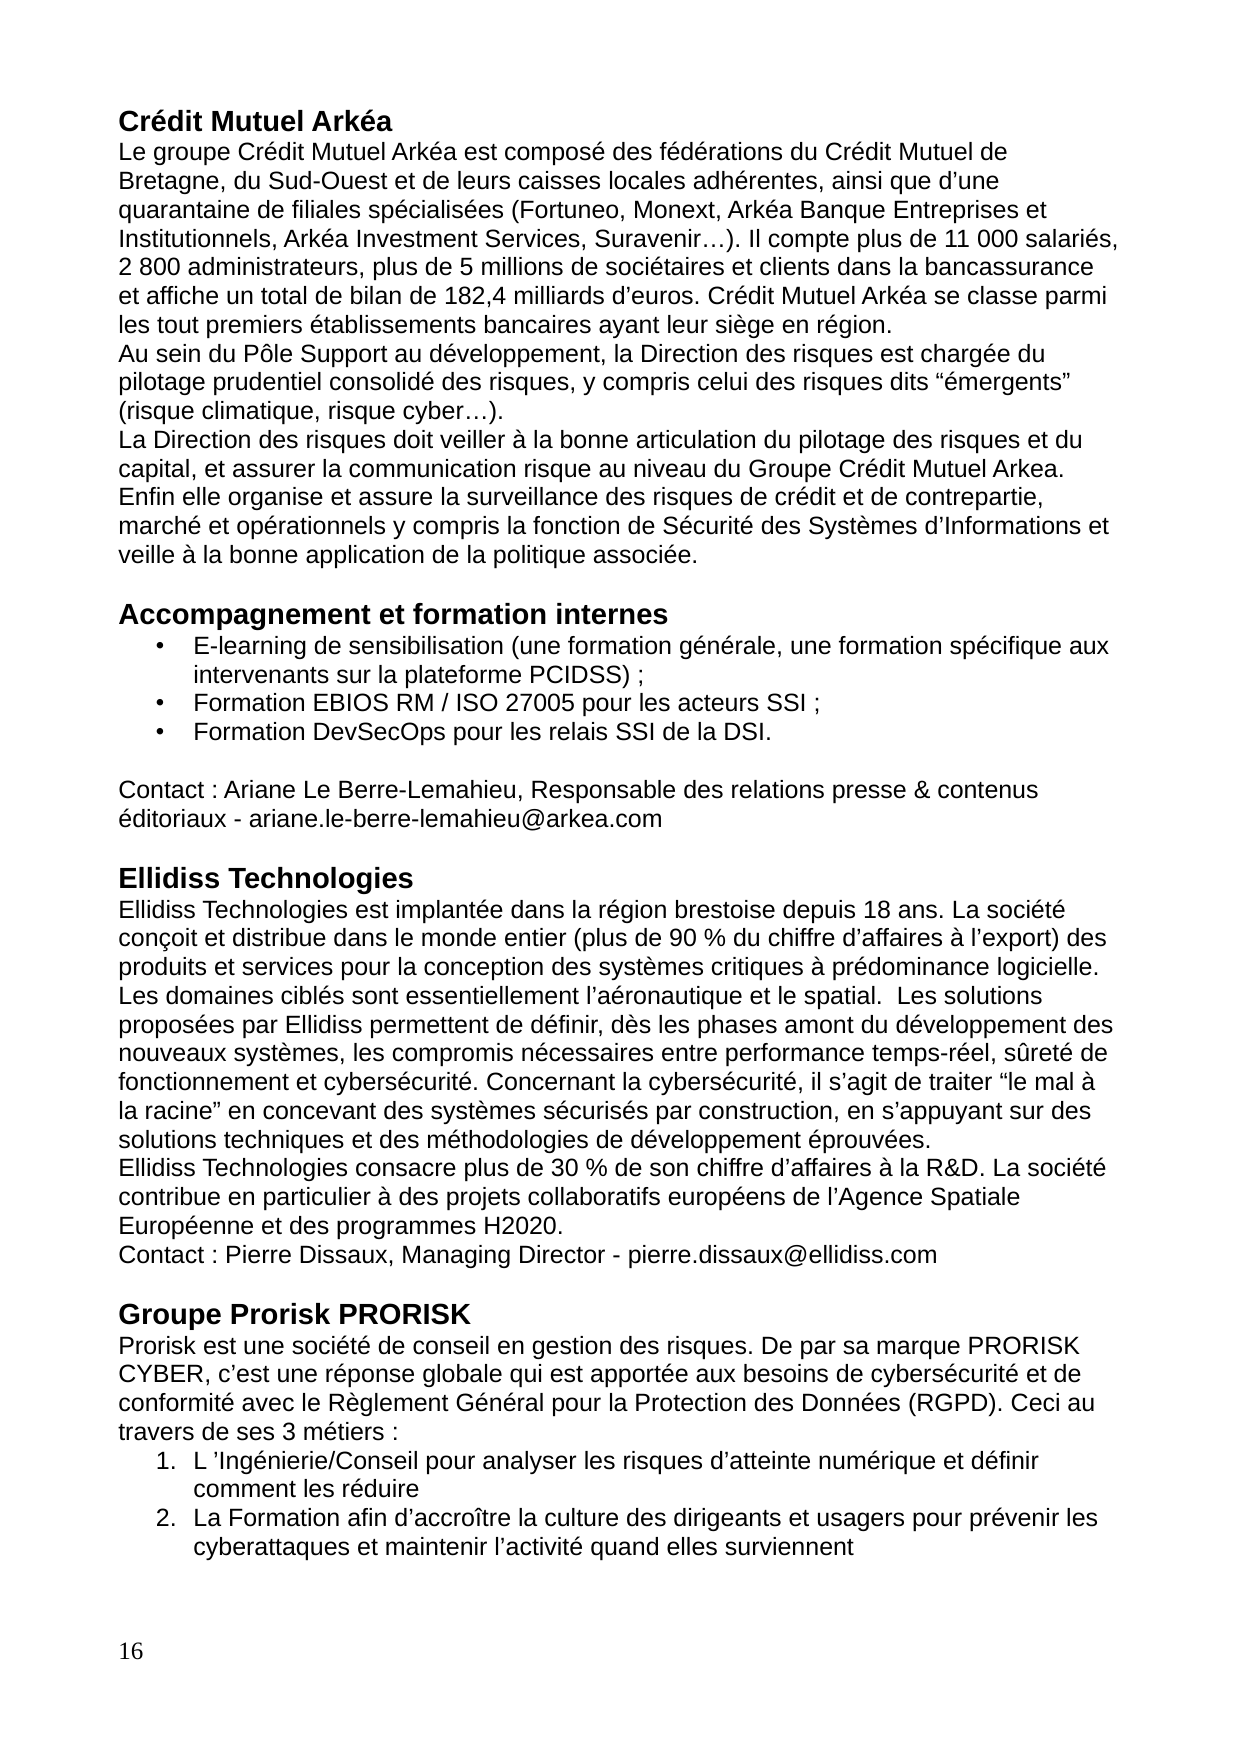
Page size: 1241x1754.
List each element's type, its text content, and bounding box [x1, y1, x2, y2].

text Enfin elle organise et assure la surveillance des risques de crédit et de contrepartie, marché et opérationnels y compris la fonction de Sécurité des Systèmes d’Informations et veille à la bonne application de la politique associée. [118, 482, 1122, 568]
subtitle Groupe Prorisk PRORISK [118, 1297, 1122, 1331]
list L ’Ingénierie/Conseil pour analyser les risques d’atteinte numérique et définir comment les réduire [156, 1446, 1122, 1503]
list La Formation afin d’accroître la culture des dirigeants et usagers pour prévenir les cyberattaques et maintenir l’activité quand elles surviennent [156, 1503, 1122, 1561]
subtitle Crédit Mutuel Arkéa [118, 104, 1122, 137]
list E-learning de sensibilisation (une formation générale, une formation spécifique aux intervenants sur la plateforme PCIDSS) ; [156, 631, 1122, 688]
text Le groupe Crédit Mutuel Arkéa est composé des fédérations du Crédit Mutuel de Bretagne, du Sud-Ouest et de leurs caisses locales adhérentes, ainsi que d’une quarantaine de filiales spécialisées (Fortuneo, Monext, Arkéa Banque Entreprises et Institutionnels, Arkéa Investment Services, Suravenir…). Il compte plus de 11 000 salariés, 2 800 administrateurs, plus de 5 millions de sociétaires et clients dans la bancassurance et affiche un total de bilan de 182,4 milliards d’euros. Crédit Mutuel Arkéa se classe parmi les tout premiers établissements bancaires ayant leur siège en région. [118, 137, 1122, 338]
text Contact : Ariane Le Berre-Lemahieu, Responsable des relations presse & contenus éditoriaux - ariane.le-berre-lemahieu@arkea.com [118, 775, 1122, 832]
text Au sein du Pôle Support au développement, la Direction des risques est chargée du pilotage prudentiel consolidé des risques, y compris celui des risques dits “émergents” (risque climatique, risque cyber…). [118, 338, 1122, 425]
text La Direction des risques doit veiller à la bonne articulation du pilotage des risques et du capital, et assurer la communication risque au niveau du Groupe Crédit Mutuel Arkea. [118, 425, 1122, 482]
subtitle Accompagnement et formation internes [118, 597, 1122, 631]
text Ellidiss Technologies consacre plus de 30 % de son chiffre d’affaires à la R&D. La société contribue en particulier à des projets collaboratifs européens de l’Agence Spatiale Européenne et des programmes H2020. [118, 1153, 1122, 1240]
list Formation DevSecOps pour les relais SSI de la DSI. [156, 717, 1122, 746]
text Prorisk est une société de conseil en gestion des risques. De par sa marque PRORISK CYBER, c’est une réponse globale qui est apportée aux besoins de cybersécurité et de conformité avec le Règlement Général pour la Protection des Données (RGPD). Ceci au travers de ses 3 métiers : [118, 1331, 1122, 1446]
text Ellidiss Technologies est implantée dans la région brestoise depuis 18 ans. La société conçoit et distribue dans le monde entier (plus de 90 % du chiffre d’affaires à l’export) des produits et services pour la conception des systèmes critiques à prédominance logicielle. Les domaines ciblés sont essentiellement l’aéronautique et le spatial. Les solutions proposées par Ellidiss permettent de définir, dès les phases amont du développement des nouveaux systèmes, les compromis nécessaires entre performance temps-réel, sûreté de fonctionnement et cybersécurité. Concernant la cybersécurité, il s’agit de traiter “le mal à la racine” en concevant des systèmes sécurisés par construction, en s’appuyant sur des solutions techniques et des méthodologies de développement éprouvées. [118, 895, 1122, 1153]
list Formation EBIOS RM / ISO 27005 pour les acteurs SSI ; [156, 688, 1122, 717]
text Contact : Pierre Dissaux, Managing Director - pierre.dissaux@ellidiss.com [118, 1240, 1122, 1268]
subtitle Ellidiss Technologies [118, 861, 1122, 895]
